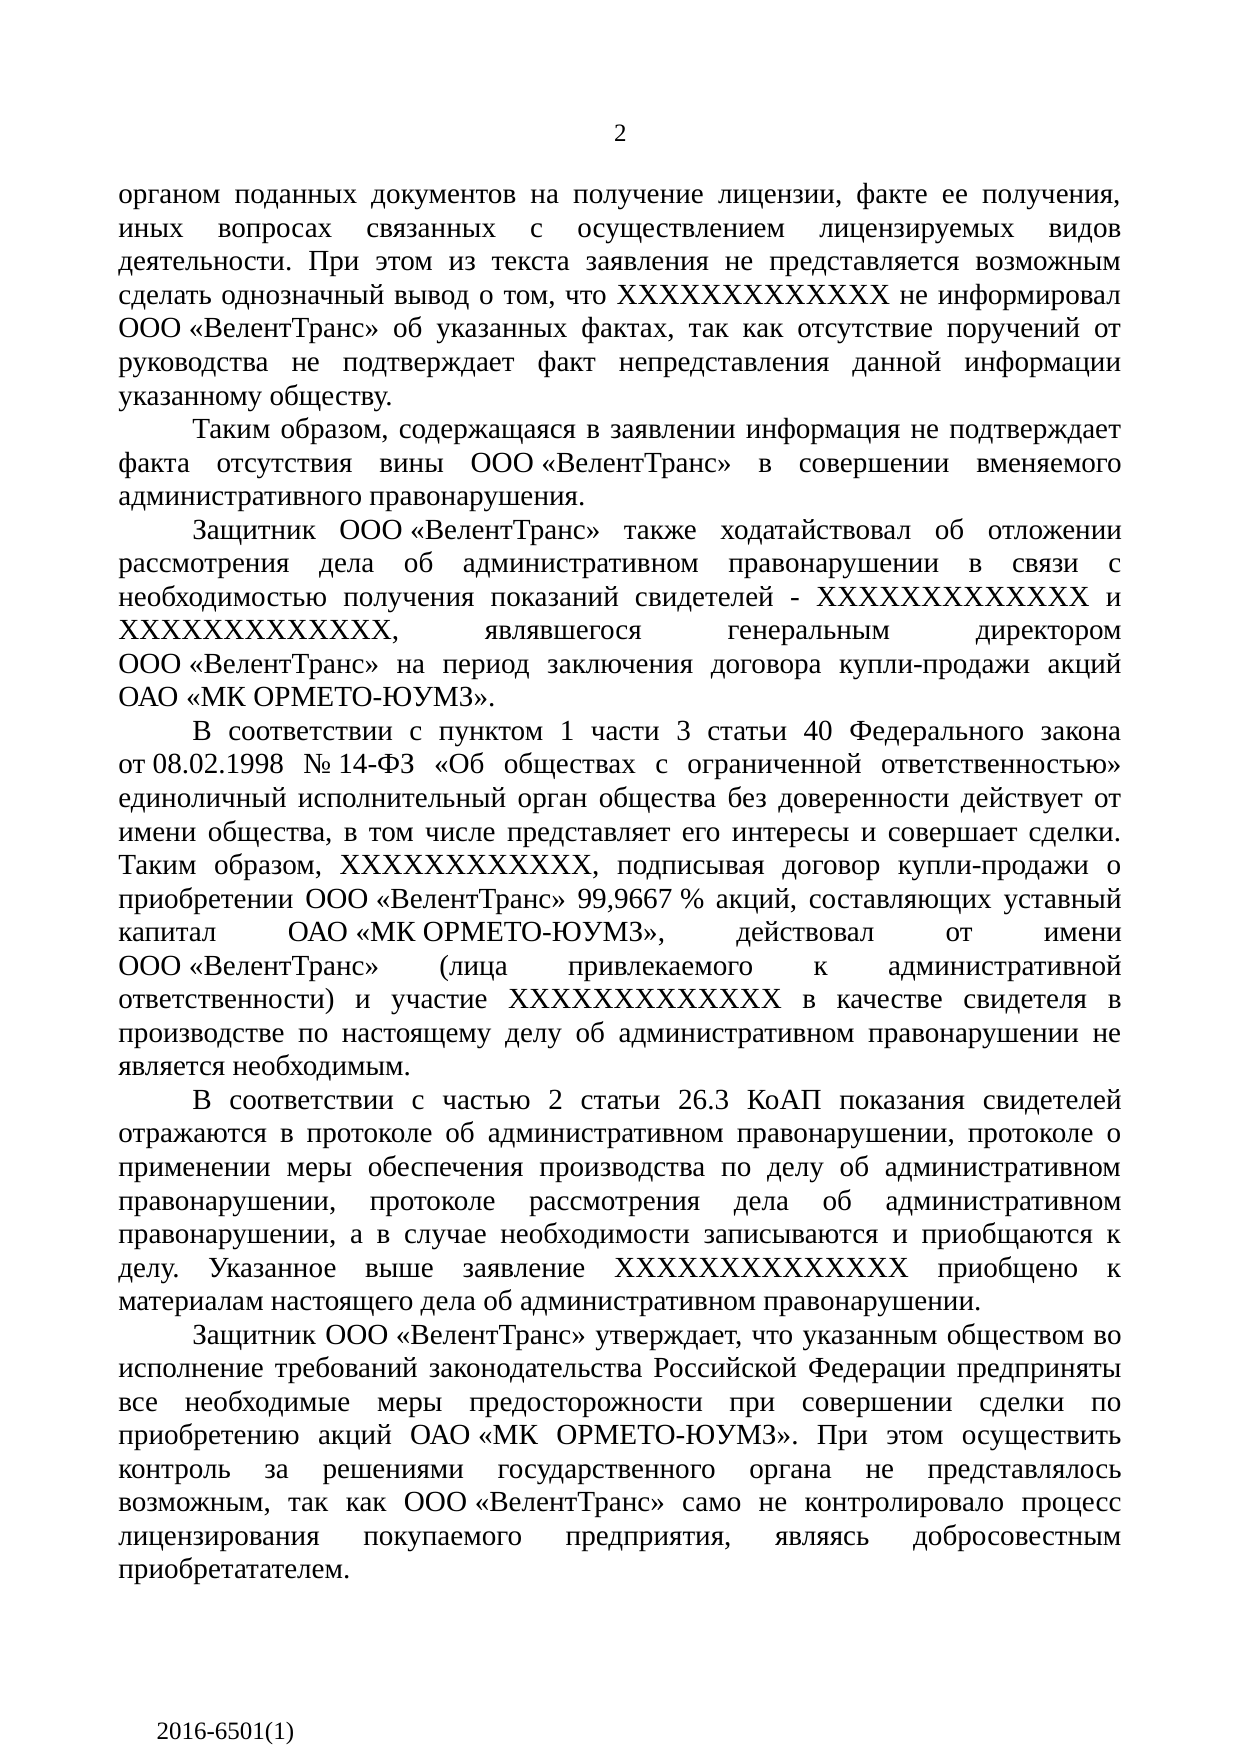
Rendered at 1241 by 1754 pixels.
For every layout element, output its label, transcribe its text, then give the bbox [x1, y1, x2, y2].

text Защитник ООО «ВелентТранс» утверждает, что указанным обществом во исполнение требований законодательства Российской Федерации предприняты все необходимые меры предосторожности при совершении сделки по приобретению акций ОАО «МК ОРМЕТО-ЮУМЗ». При этом осуществить контроль за решениями государственного органа не представлялось возможным, так как ООО «ВелентТранс» само не контролировало процесс лицензирования покупаемого предприятия, являясь добросовестным приобретатателем. [118, 1317, 1122, 1585]
text органом поданных документов на получение лицензии, факте ее получения, иных вопросах связанных с осуществлением лицензируемых видов деятельности. При этом из текста заявления не представляется возможным сделать однозначный вывод о том, что XXXXXXXXXXXXX не информировал ООО «ВелентТранс» об указанных фактах, так как отсутствие поручений от руководства не подтверждает факт непредставления данной информации указанному обществу. [118, 176, 1122, 411]
text В соответствии с пунктом 1 части 3 статьи 40 Федерального закона от 08.02.1998 № 14-ФЗ «Об обществах с ограниченной ответственностью» единоличный исполнительный орган общества без доверенности действует от имени общества, в том числе представляет его интересы и совершает сделки. Таким образом, XXXXXXXXXXXX, подписывая договор купли-продажи о приобретении ООО «ВелентТранс» 99,9667 % акций, составляющих уставный капитал ОАО «МК ОРМЕТО-ЮУМЗ», действовал от имени ООО «ВелентТранс» (лица привлекаемого к административной ответственности) и участие XXXXXXXXXXXXX в качестве свидетеля в производстве по настоящему делу об административном правонарушении не является необходимым. [118, 713, 1122, 1082]
text Защитник ООО «ВелентТранс» также ходатайствовал об отложении рассмотрения дела об административном правонарушении в связи с необходимостью получения показаний свидетелей - XXXXXXXXXXXXX и XXXXXXXXXXXXX, являвшегося генеральным директором ООО «ВелентТранс» на период заключения договора купли-продажи акций ОАО «МК ОРМЕТО-ЮУМЗ». [118, 512, 1122, 713]
text Таким образом, содержащаяся в заявлении информация не подтверждает факта отсутствия вины ООО «ВелентТранс» в совершении вменяемого административного правонарушения. [118, 411, 1122, 512]
text В соответствии с частью 2 статьи 26.3 КоАП показания свидетелей отражаются в протоколе об административном правонарушении, протоколе о применении меры обеспечения производства по делу об административном правонарушении, протоколе рассмотрения дела об административном правонарушении, а в случае необходимости записываются и приобщаются к делу. Указанное выше заявление XXXXXXXXXXXXXX приобщено к материалам настоящего дела об административном правонарушении. [118, 1082, 1122, 1317]
